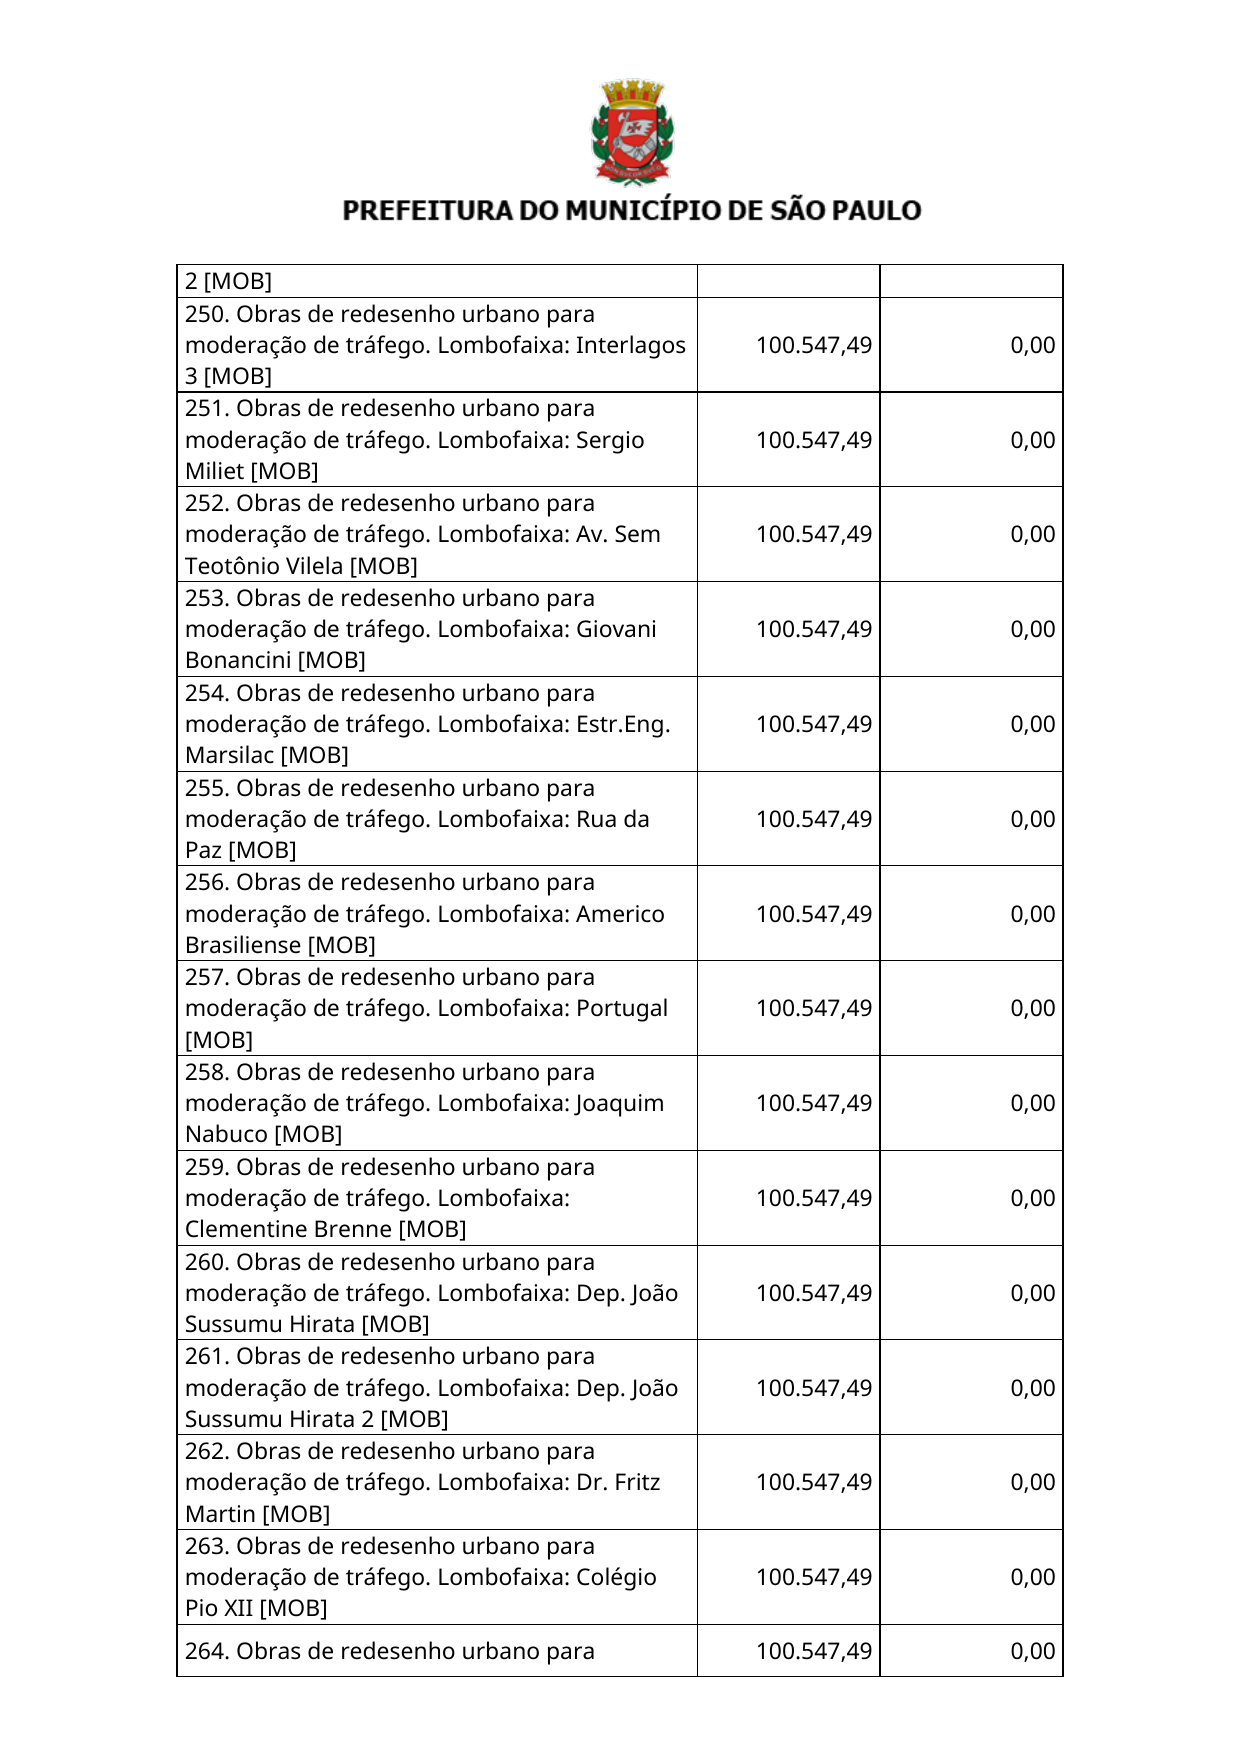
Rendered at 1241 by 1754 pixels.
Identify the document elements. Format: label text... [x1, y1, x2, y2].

table_cell 0,00 [881, 866, 1062, 960]
table_cell 100.547,49 [698, 487, 879, 581]
table_cell 257. Obras de redesenho urbano para moderação de tráfego. Lombofaixa: Portugal [MOB] [178, 961, 697, 1055]
table_cell 260. Obras de redesenho urbano para moderação de tráfego. Lombofaixa: Dep. João Sussumu Hirata [MOB] [178, 1246, 697, 1339]
table_cell 100.547,49 [698, 393, 879, 486]
table_cell 100.547,49 [698, 1246, 879, 1339]
table_cell 259. Obras de redesenho urbano para moderação de tráfego. Lombofaixa: Clementine Brenne [MOB] [178, 1151, 697, 1244]
table_cell 100.547,49 [698, 772, 879, 865]
table_cell 0,00 [881, 1056, 1062, 1150]
table_cell 0,00 [881, 298, 1062, 391]
table_cell 100.547,49 [698, 298, 879, 391]
table_cell 252. Obras de redesenho urbano para moderação de tráfego. Lombofaixa: Av. Sem Teotônio Vilela [MOB] [178, 487, 697, 581]
table_cell 250. Obras de redesenho urbano para moderação de tráfego. Lombofaixa: Interlagos 3 [MOB] [178, 298, 697, 391]
table_cell 262. Obras de redesenho urbano para moderação de tráfego. Lombofaixa: Dr. Fritz Martin [MOB] [178, 1435, 697, 1529]
table_cell 258. Obras de redesenho urbano para moderação de tráfego. Lombofaixa: Joaquim Nabuco [MOB] [178, 1056, 697, 1150]
table_cell 0,00 [881, 772, 1062, 865]
table_cell 0,00 [881, 393, 1062, 486]
table_cell [881, 265, 1062, 297]
table_cell 100.547,49 [698, 1625, 879, 1676]
table_cell 251. Obras de redesenho urbano para moderação de tráfego. Lombofaixa: Sergio Miliet [MOB] [178, 393, 697, 486]
table_cell 0,00 [881, 1340, 1062, 1434]
table_cell 263. Obras de redesenho urbano para moderação de tráfego. Lombofaixa: Colégio Pio XII [MOB] [178, 1530, 697, 1624]
table_cell 0,00 [881, 961, 1062, 1055]
table_cell 0,00 [881, 1246, 1062, 1339]
table_cell 254. Obras de redesenho urbano para moderação de tráfego. Lombofaixa: Estr.Eng. Marsilac [MOB] [178, 677, 697, 771]
table_cell 0,00 [881, 1625, 1062, 1676]
table_cell 264. Obras de redesenho urbano para [178, 1625, 697, 1676]
table_cell 255. Obras de redesenho urbano para moderação de tráfego. Lombofaixa: Rua da Paz [MOB] [178, 772, 697, 865]
table_cell 0,00 [881, 487, 1062, 581]
table_cell 0,00 [881, 1435, 1062, 1529]
table_cell 2 [MOB] [178, 265, 697, 297]
table_cell 0,00 [881, 582, 1062, 676]
table_cell 100.547,49 [698, 1435, 879, 1529]
table_cell 256. Obras de redesenho urbano para moderação de tráfego. Lombofaixa: Americo Brasiliense [MOB] [178, 866, 697, 960]
table_cell 0,00 [881, 1530, 1062, 1624]
table_cell 100.547,49 [698, 1340, 879, 1434]
table_cell 261. Obras de redesenho urbano para moderação de tráfego. Lombofaixa: Dep. João Sussumu Hirata 2 [MOB] [178, 1340, 697, 1434]
table_cell 100.547,49 [698, 677, 879, 771]
table_cell 100.547,49 [698, 961, 879, 1055]
table_cell [698, 265, 879, 297]
table_cell 0,00 [881, 1151, 1062, 1244]
table_cell 0,00 [881, 677, 1062, 771]
table_cell 100.547,49 [698, 1056, 879, 1150]
table_cell 253. Obras de redesenho urbano para moderação de tráfego. Lombofaixa: Giovani Bonancini [MOB] [178, 582, 697, 676]
table_cell 100.547,49 [698, 1151, 879, 1244]
table_cell 100.547,49 [698, 866, 879, 960]
table_cell 100.547,49 [698, 1530, 879, 1624]
table_cell 100.547,49 [698, 582, 879, 676]
